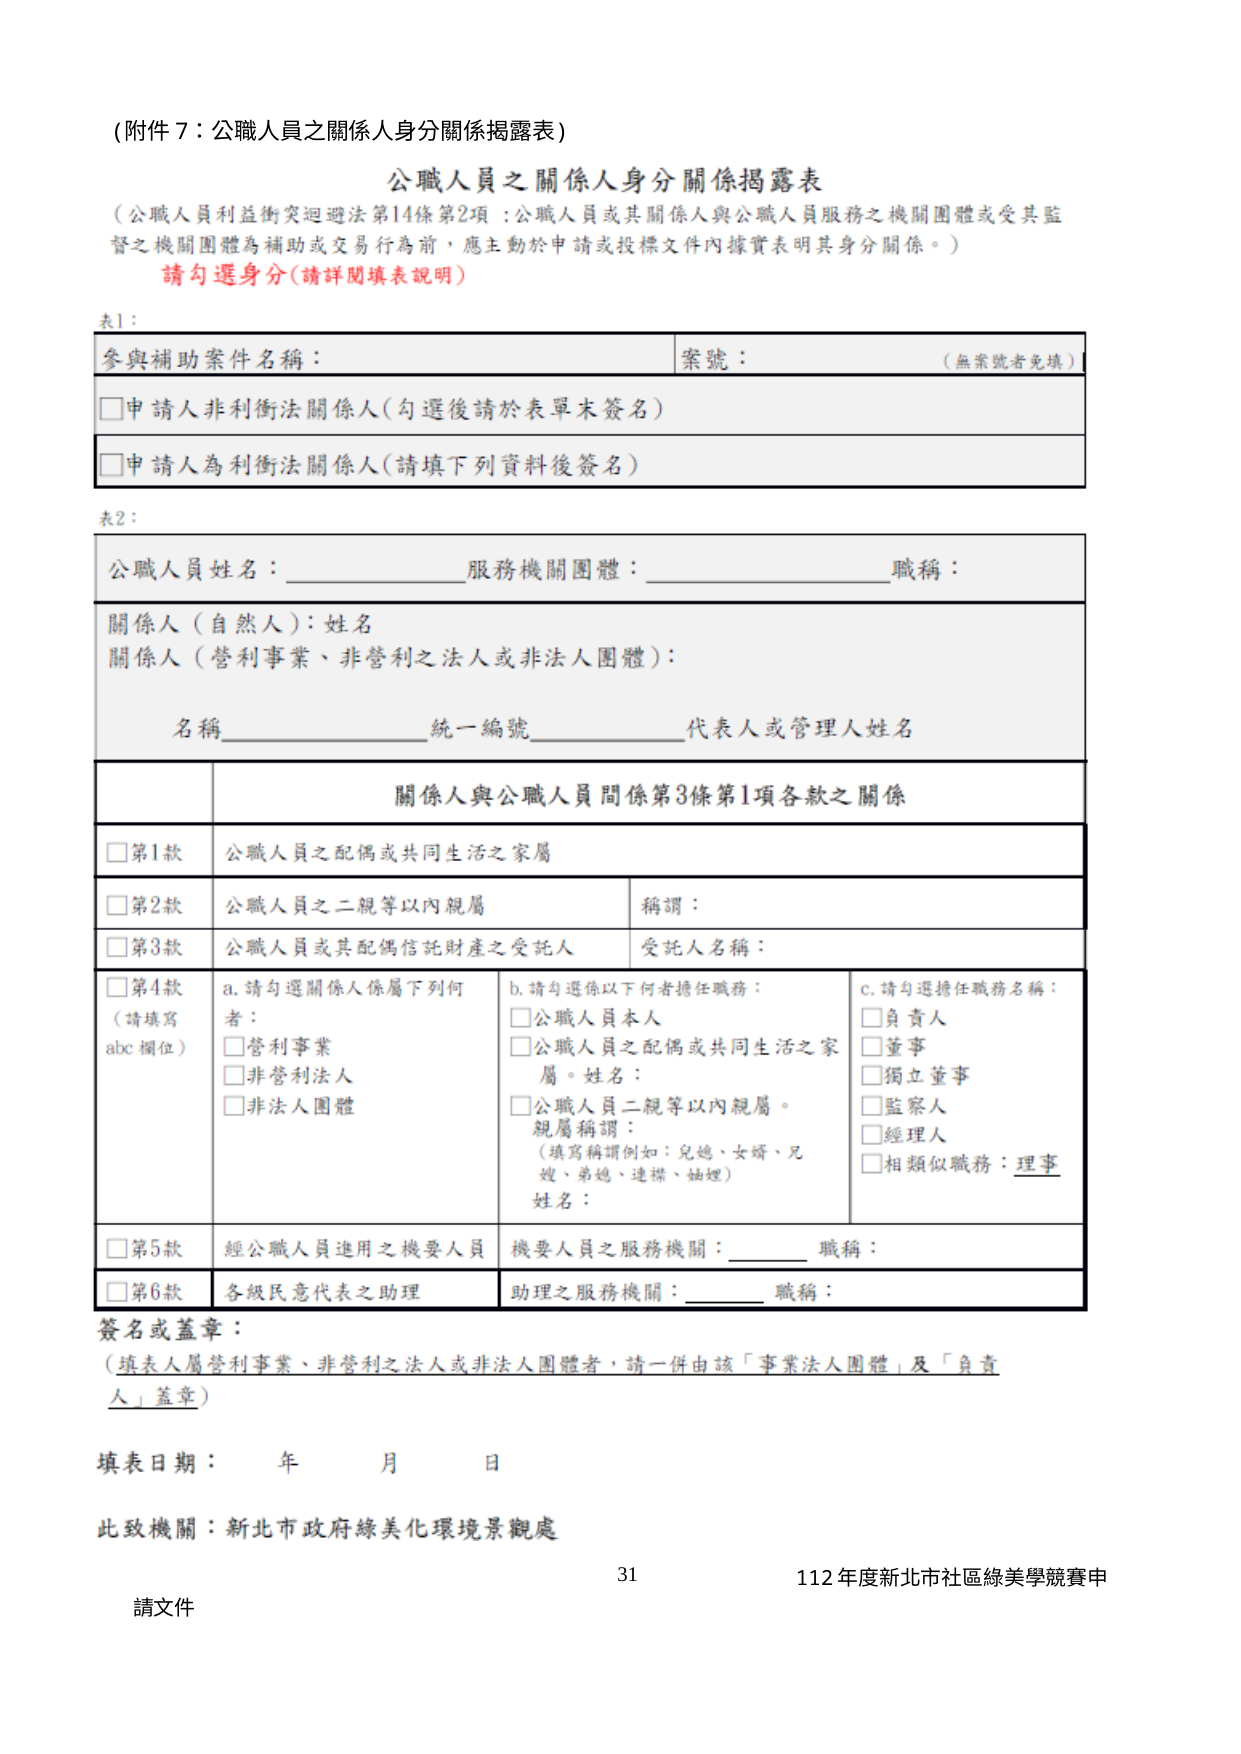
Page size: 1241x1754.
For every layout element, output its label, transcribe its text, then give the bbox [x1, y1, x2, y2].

text (附件7：公職人員之關係人身分關係揭露表) [110, 113, 648, 146]
